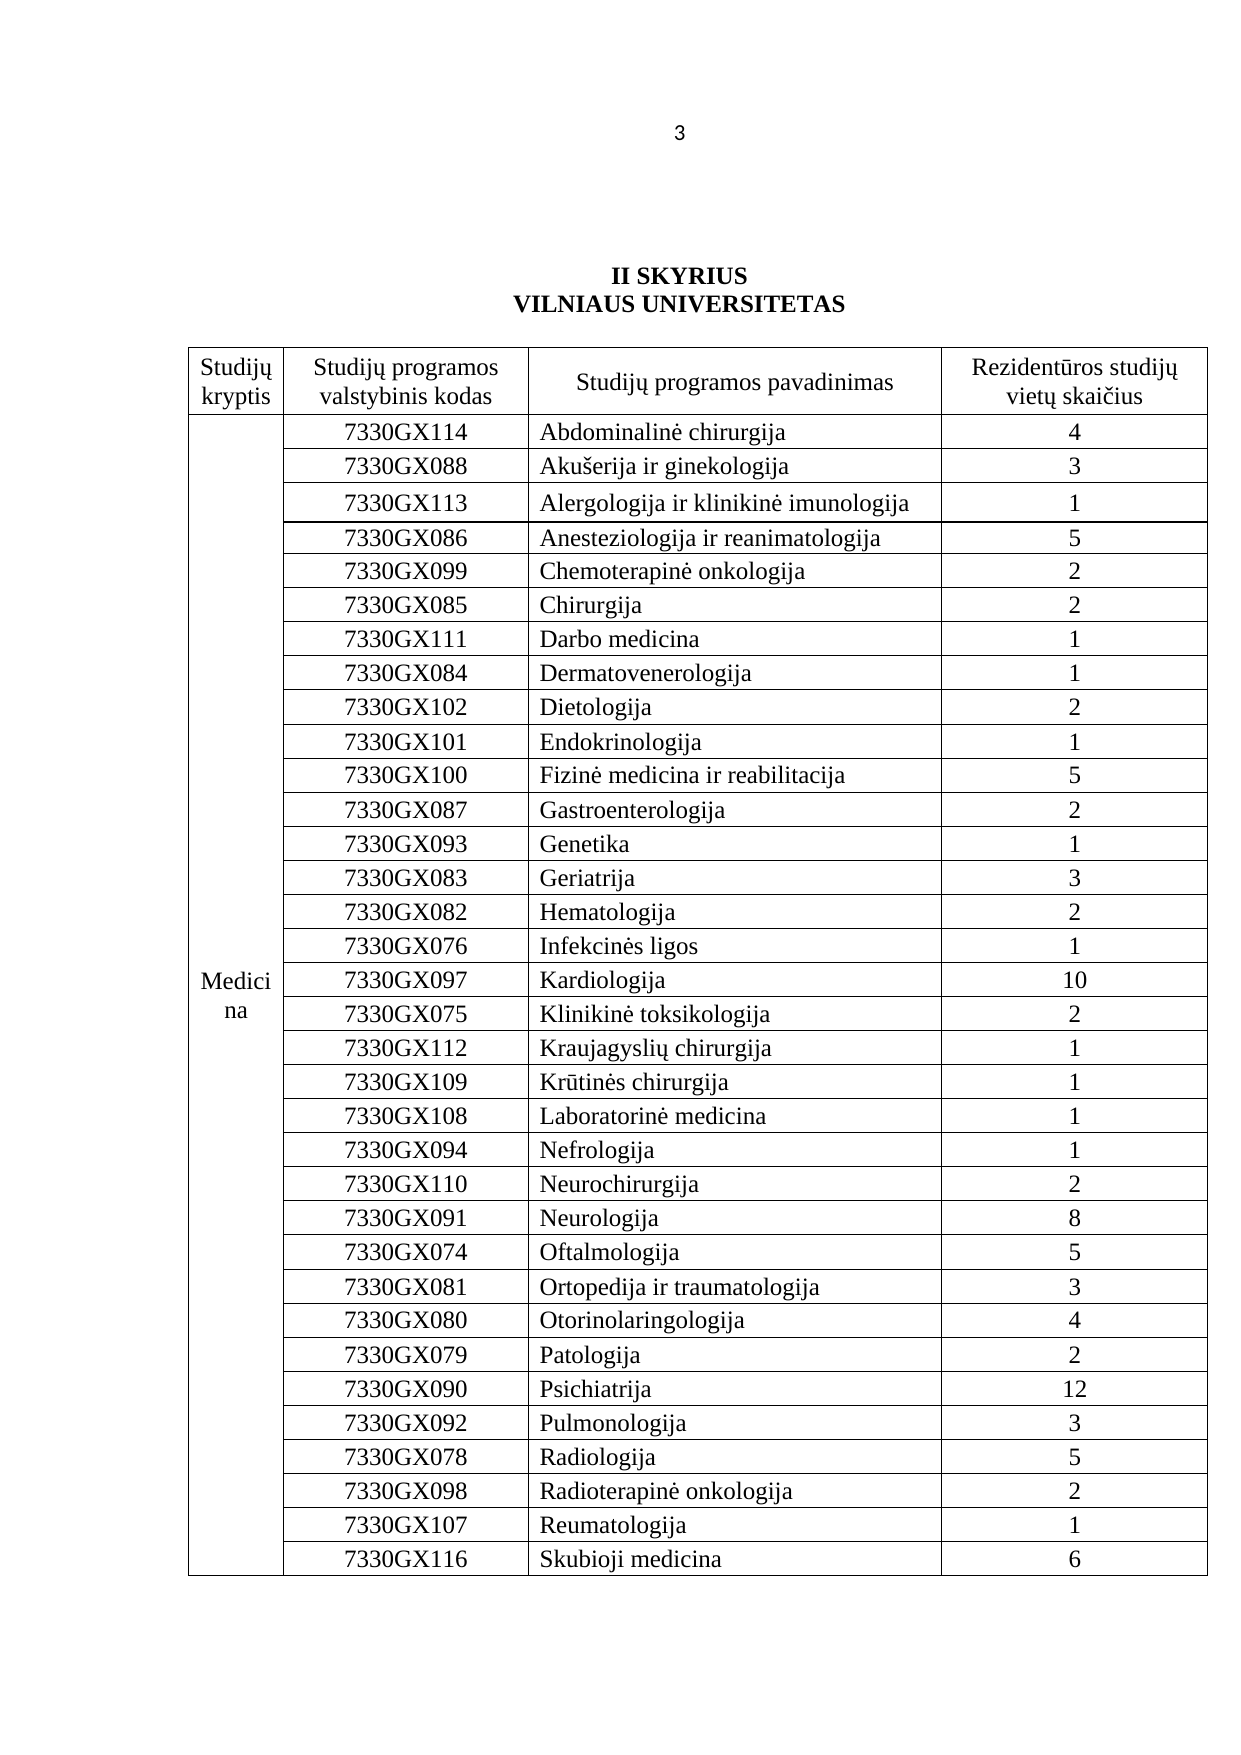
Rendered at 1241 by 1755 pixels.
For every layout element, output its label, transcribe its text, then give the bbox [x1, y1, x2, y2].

table_cell 6 [942, 1542, 1207, 1575]
table_cell 7330GX109 [284, 1065, 528, 1098]
table_cell Infekcinės ligos [529, 929, 941, 962]
table_cell Chirurgija [529, 588, 941, 621]
table_header Studijų programos pavadinimas [529, 348, 941, 414]
table_cell Psichiatrija [529, 1372, 941, 1405]
table_cell Kraujagyslių chirurgija [529, 1031, 941, 1064]
table_cell 2 [942, 1167, 1207, 1200]
table_cell 7330GX084 [284, 656, 528, 689]
table_cell Hematologija [529, 895, 941, 928]
table_cell Endokrinologija [529, 725, 941, 757]
table_cell Darbo medicina [529, 622, 941, 655]
table_cell 1 [942, 929, 1207, 962]
table_cell 7330GX110 [284, 1167, 528, 1200]
table_cell Radiologija [529, 1440, 941, 1473]
table_cell 1 [942, 1031, 1207, 1064]
table_cell 7330GX079 [284, 1338, 528, 1371]
table_cell 4 [942, 415, 1207, 448]
table_cell Akušerija ir ginekologija [529, 449, 941, 482]
table_cell 7330GX080 [284, 1304, 528, 1337]
table_cell 1 [942, 656, 1207, 689]
table_cell 7330GX112 [284, 1031, 528, 1064]
table_cell 3 [942, 449, 1207, 482]
table_cell 7330GX087 [284, 793, 528, 826]
table_cell 5 [942, 1235, 1207, 1268]
table_cell 7330GX078 [284, 1440, 528, 1473]
table_cell Oftalmologija [529, 1235, 941, 1268]
table_cell 1 [942, 725, 1207, 757]
table_cell 7330GX086 [284, 523, 528, 553]
table_cell 7330GX094 [284, 1133, 528, 1166]
table_cell Nefrologija [529, 1133, 941, 1166]
table_cell 7330GX098 [284, 1474, 528, 1507]
table_cell 7330GX083 [284, 861, 528, 894]
table_cell Skubioji medicina [529, 1542, 941, 1575]
table_cell 1 [942, 483, 1207, 521]
table_cell 2 [942, 895, 1207, 928]
table_cell 2 [942, 588, 1207, 621]
text II skyrius [177, 261, 1181, 289]
table_cell 7330GX091 [284, 1201, 528, 1234]
table_cell 12 [942, 1372, 1207, 1405]
table_cell Dietologija [529, 690, 941, 723]
text VILNIAUS UNIVERSITETAS [177, 289, 1181, 318]
table_cell 7330GX074 [284, 1235, 528, 1268]
table_cell Fizinė medicina ir reabilitacija [529, 759, 941, 792]
table_cell 7330GX116 [284, 1542, 528, 1575]
table_cell Pulmonologija [529, 1406, 941, 1439]
table_cell 3 [942, 861, 1207, 894]
table_cell 7330GX085 [284, 588, 528, 621]
table_cell 7330GX107 [284, 1508, 528, 1541]
table_cell 7330GX113 [284, 483, 528, 521]
table_cell 2 [942, 793, 1207, 826]
table_cell 7330GX111 [284, 622, 528, 655]
table_cell 4 [942, 1304, 1207, 1337]
table_cell 1 [942, 1099, 1207, 1132]
table_cell 8 [942, 1201, 1207, 1234]
table_cell Radioterapinė onkologija [529, 1474, 941, 1507]
table_cell Klinikinė toksikologija [529, 997, 941, 1030]
table_cell 7330GX093 [284, 827, 528, 860]
table_cell Alergologija ir klinikinė imunologija [529, 483, 941, 521]
table_cell Gastroenterologija [529, 793, 941, 826]
table_cell Medicina [189, 415, 283, 1575]
table_cell Patologija [529, 1338, 941, 1371]
table_cell 7330GX075 [284, 997, 528, 1030]
table_cell 10 [942, 963, 1207, 996]
table_cell 7330GX088 [284, 449, 528, 482]
table_cell 2 [942, 1338, 1207, 1371]
table_cell Geriatrija [529, 861, 941, 894]
table_cell 3 [942, 1406, 1207, 1439]
table_header Rezidentūros studijų vietų skaičius [942, 348, 1207, 414]
table_cell 7330GX082 [284, 895, 528, 928]
table_cell 7330GX101 [284, 725, 528, 757]
table_cell 7330GX102 [284, 690, 528, 723]
table_cell 2 [942, 997, 1207, 1030]
table_cell Krūtinės chirurgija [529, 1065, 941, 1098]
table_cell Kardiologija [529, 963, 941, 996]
table_cell 7330GX076 [284, 929, 528, 962]
table_cell 1 [942, 622, 1207, 655]
table_cell 7330GX081 [284, 1270, 528, 1302]
table_cell 5 [942, 1440, 1207, 1473]
table_cell 1 [942, 1065, 1207, 1098]
table_cell 5 [942, 523, 1207, 553]
table_cell 2 [942, 1474, 1207, 1507]
table_cell Ortopedija ir traumatologija [529, 1270, 941, 1302]
table_cell Laboratorinė medicina [529, 1099, 941, 1132]
table_cell Otorinolaringologija [529, 1304, 941, 1337]
table_header Studijų programos valstybinis kodas [284, 348, 528, 414]
table_cell 5 [942, 759, 1207, 792]
table_cell 7330GX092 [284, 1406, 528, 1439]
table_cell Abdominalinė chirurgija [529, 415, 941, 448]
table_cell 3 [942, 1270, 1207, 1302]
table_cell Reumatologija [529, 1508, 941, 1541]
table_cell 7330GX090 [284, 1372, 528, 1405]
table_header Studijų kryptis [189, 348, 283, 414]
table_cell Chemoterapinė onkologija [529, 554, 941, 587]
table_cell 7330GX114 [284, 415, 528, 448]
table_cell Neurologija [529, 1201, 941, 1234]
table_cell Neurochirurgija [529, 1167, 941, 1200]
table_cell Anesteziologija ir reanimatologija [529, 523, 941, 553]
table_cell 1 [942, 827, 1207, 860]
table_cell 1 [942, 1133, 1207, 1166]
table_cell 2 [942, 554, 1207, 587]
table_cell 1 [942, 1508, 1207, 1541]
table_cell Genetika [529, 827, 941, 860]
table_cell 7330GX100 [284, 759, 528, 792]
table_cell 7330GX108 [284, 1099, 528, 1132]
table_cell 7330GX097 [284, 963, 528, 996]
table_cell 7330GX099 [284, 554, 528, 587]
table_cell Dermatovenerologija [529, 656, 941, 689]
table_cell 2 [942, 690, 1207, 723]
